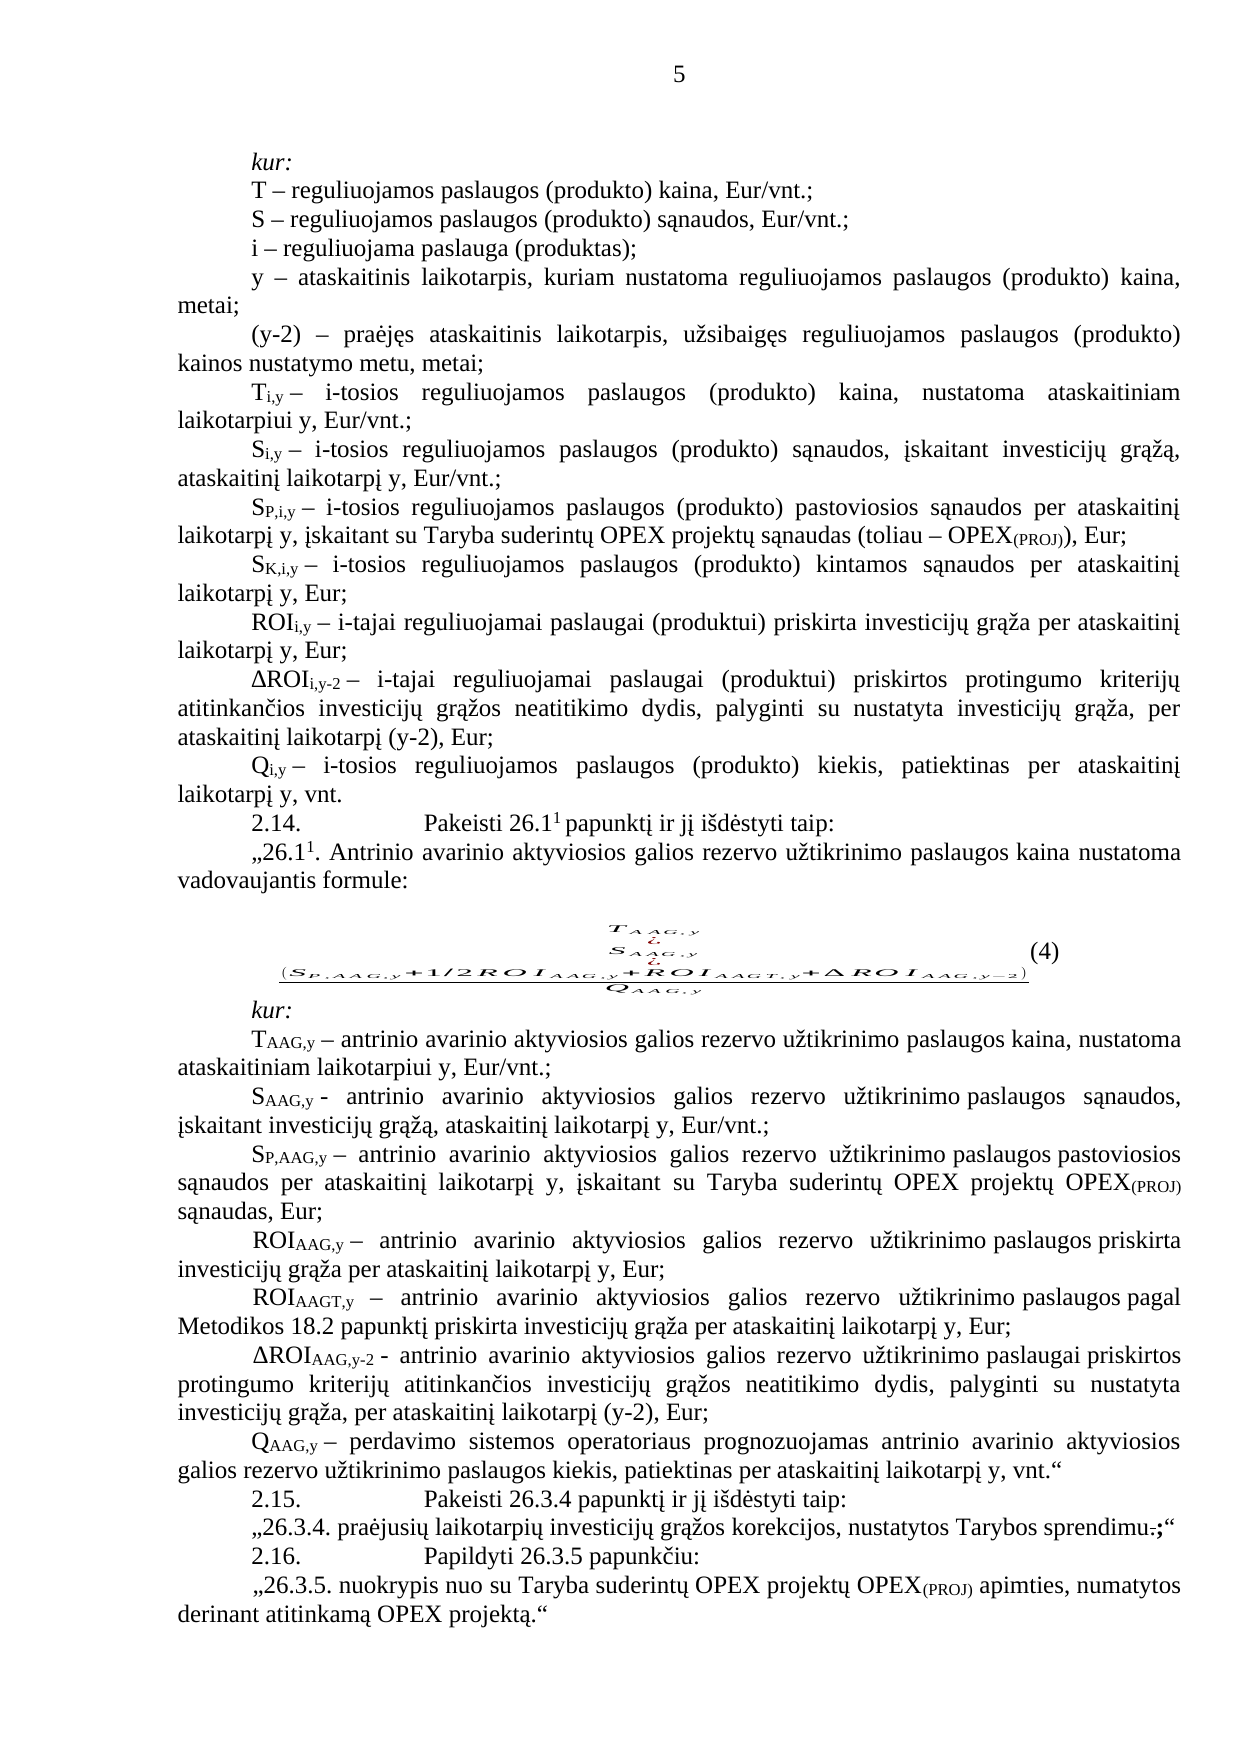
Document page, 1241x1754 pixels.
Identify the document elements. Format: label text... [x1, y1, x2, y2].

text S – reguliuojamos paslaugos (produkto) sąnaudos, Eur/vnt.; [177, 204, 1181, 233]
text QAAG,y – perdavimo sistemos operatoriaus prognozuojamas antrinio avarinio aktyviosios galios rezervo užtikrinimo paslaugos kiekis, patiektinas per ataskaitinį laikotarpį y, vnt.“ [177, 1426, 1181, 1484]
text ΔROIAAG,y-2 - antrinio avarinio aktyviosios galios rezervo užtikrinimo paslaugai priskirtos protingumo kriterijų atitinkančios investicijų grąžos neatitikimo dydis, palyginti su nustatyta investicijų grąža, per ataskaitinį laikotarpį (y-2), Eur; [177, 1340, 1181, 1426]
text (y-2) – praėjęs ataskaitinis laikotarpis, užsibaigęs reguliuojamos paslaugos (produkto) kainos nustatymo metu, metai; [177, 319, 1181, 377]
text 2.15. Pakeisti 26.3.4 papunktį ir jį išdėstyti taip: [251, 1484, 1181, 1512]
text ROIAAGT,y – antrinio avarinio aktyviosios galios rezervo užtikrinimo paslaugos pagal Metodikos 18.2 papunktį priskirta investicijų grąža per ataskaitinį laikotarpį y, Eur; [177, 1282, 1181, 1340]
text Qi,y – i-tosios reguliuojamos paslaugos (produkto) kiekis, patiektinas per ataskaitinį laikotarpį y, vnt. [177, 751, 1181, 808]
text (4) [177, 923, 1181, 995]
text ROIAAG,y – antrinio avarinio aktyviosios galios rezervo užtikrinimo paslaugos priskirta investicijų grąža per ataskaitinį laikotarpį y, Eur; [177, 1225, 1181, 1282]
text i – reguliuojama paslauga (produktas); [177, 233, 1181, 262]
text Ti,y – i-tosios reguliuojamos paslaugos (produkto) kaina, nustatoma ataskaitiniam laikotarpiui y, Eur/vnt.; [177, 377, 1181, 434]
text 2.16. Papildyti 26.3.5 papunkčiu: [251, 1541, 1181, 1570]
text kur: [177, 147, 1181, 176]
text 2.14. Pakeisti 26.11 papunktį ir jį išdėstyti taip: [251, 808, 1181, 837]
text SAAG,y - antrinio avarinio aktyviosios galios rezervo užtikrinimo paslaugos sąnaudos, įskaitant investicijų grąžą, ataskaitinį laikotarpį y, Eur/vnt.; [177, 1081, 1181, 1139]
text „26.3.5. nuokrypis nuo su Taryba suderintų OPEX projektų OPEX(PROJ) apimties, numatytos derinant atitinkamą OPEX projektą.“ [177, 1570, 1181, 1627]
text ROIi,y – i-tajai reguliuojamai paslaugai (produktui) priskirta investicijų grąža per ataskaitinį laikotarpį y, Eur; [177, 607, 1181, 664]
text „26.11. Antrinio avarinio aktyviosios galios rezervo užtikrinimo paslaugos kaina nustatoma vadovaujantis formule: [177, 837, 1181, 894]
text ∆ROIi,y-2 – i-tajai reguliuojamai paslaugai (produktui) priskirtos protingumo kriterijų atitinkančios investicijų grąžos neatitikimo dydis, palyginti su nustatyta investicijų grąža, per ataskaitinį laikotarpį (y-2), Eur; [177, 664, 1181, 751]
text „26.3.4. praėjusių laikotarpių investicijų grąžos korekcijos, nustatytos Tarybos sprendimu.;“ [251, 1512, 1181, 1541]
text Si,y – i-tosios reguliuojamos paslaugos (produkto) sąnaudos, įskaitant investicijų grąžą, ataskaitinį laikotarpį y, Eur/vnt.; [177, 434, 1181, 492]
text SP,AAG,y – antrinio avarinio aktyviosios galios rezervo užtikrinimo paslaugos pastoviosios sąnaudos per ataskaitinį laikotarpį y, įskaitant su Taryba suderintų OPEX projektų OPEX(PROJ) sąnaudas, Eur; [177, 1139, 1181, 1225]
text T – reguliuojamos paslaugos (produkto) kaina, Eur/vnt.; [177, 176, 1181, 204]
text TAAG,y – antrinio avarinio aktyviosios galios rezervo užtikrinimo paslaugos kaina, nustatoma ataskaitiniam laikotarpiui y, Eur/vnt.; [177, 1024, 1181, 1081]
text kur: [177, 995, 1181, 1024]
text SK,i,y – i-tosios reguliuojamos paslaugos (produkto) kintamos sąnaudos per ataskaitinį laikotarpį y, Eur; [177, 549, 1181, 607]
text y – ataskaitinis laikotarpis, kuriam nustatoma reguliuojamos paslaugos (produkto) kaina, metai; [177, 262, 1181, 319]
text SP,i,y – i-tosios reguliuojamos paslaugos (produkto) pastoviosios sąnaudos per ataskaitinį laikotarpį y, įskaitant su Taryba suderintų OPEX projektų sąnaudas (toliau – OPEX(PROJ)), Eur; [177, 492, 1181, 549]
